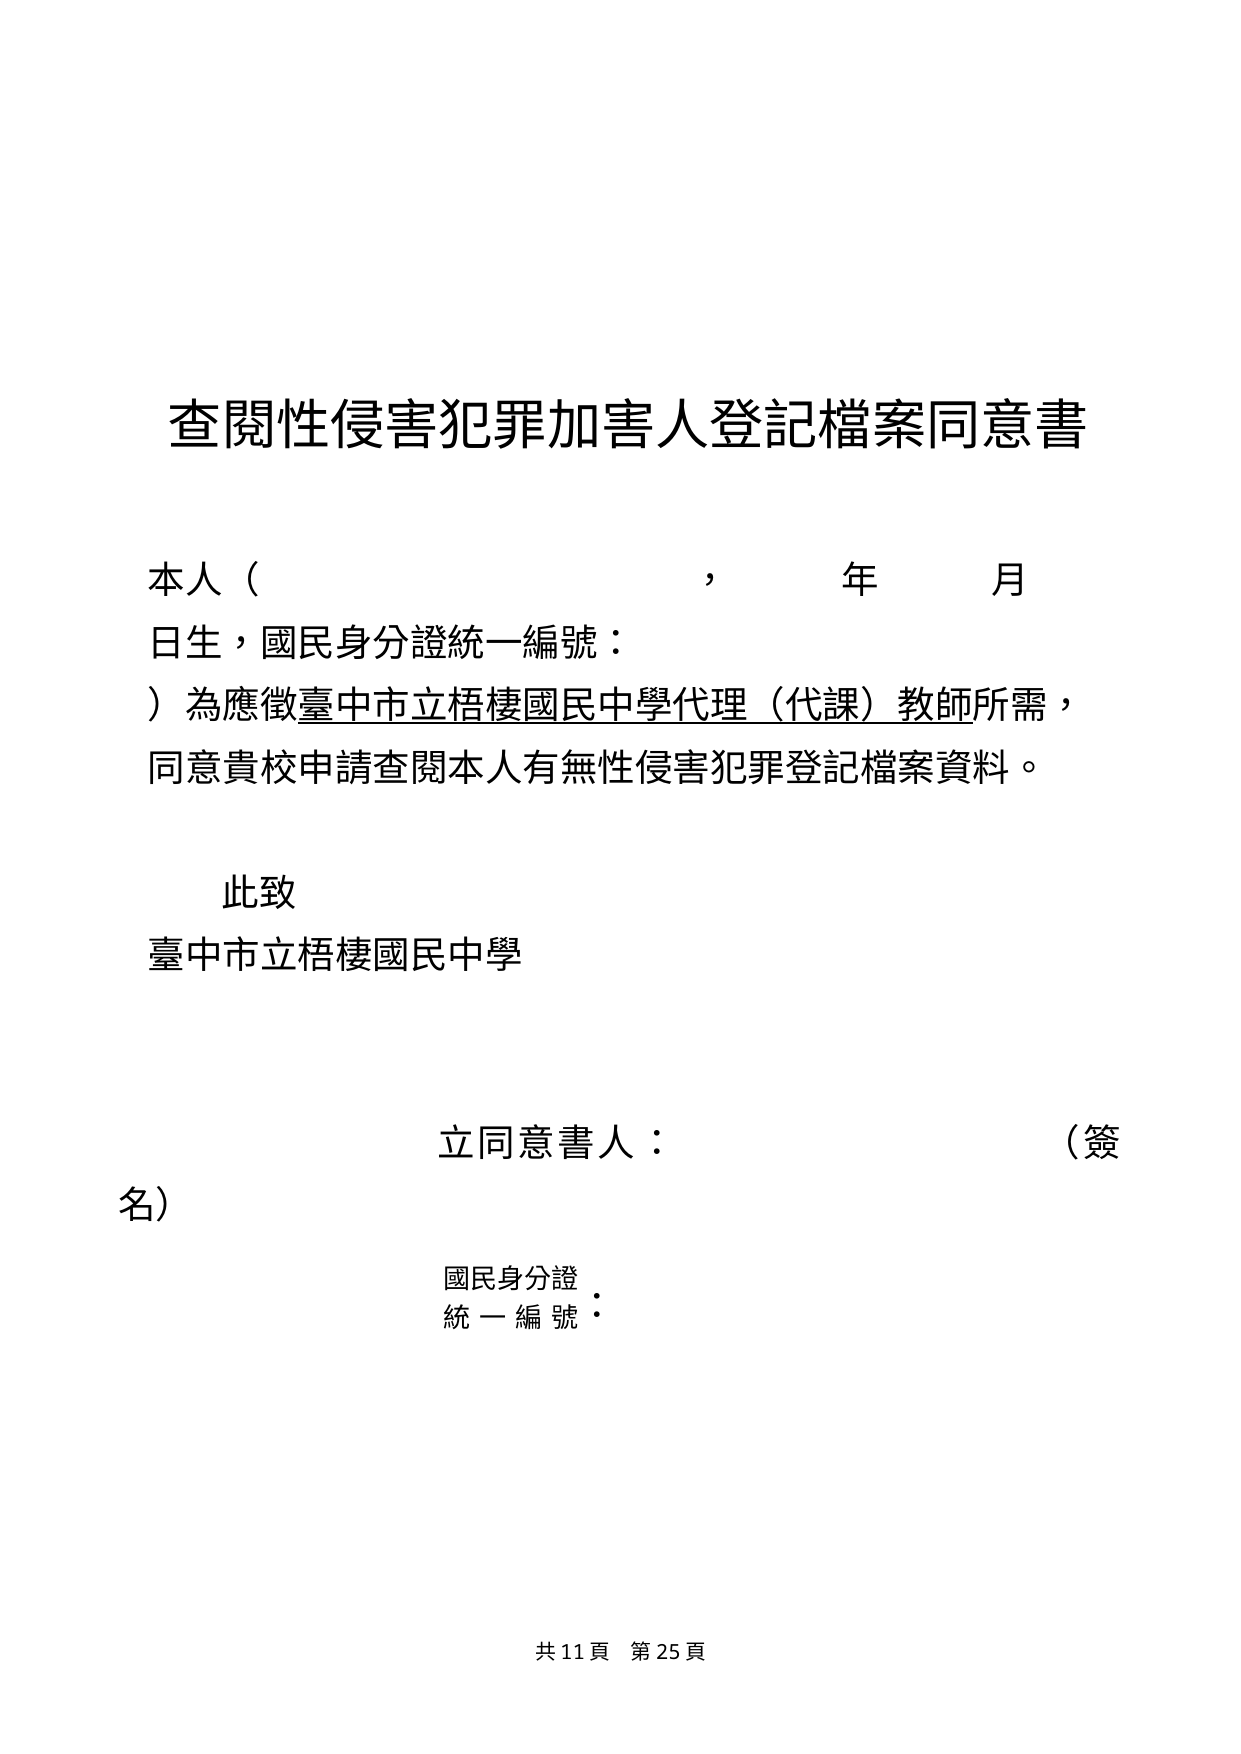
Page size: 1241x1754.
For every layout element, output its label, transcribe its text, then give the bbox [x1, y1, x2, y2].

text 查閱性侵害犯罪加害人登記檔案同意書 [118, 348, 1138, 473]
text 國民身分證統一編號： [118, 1223, 1122, 1348]
text 臺中市立梧棲國民中學 [148, 911, 1122, 973]
text 本人（ ， 年 月 日生，國民身分證統一編號： ）為應徵臺中市立梧棲國民中學代理（代課）教師所需，同意貴校申請查閱本人有無性侵害犯罪登記檔案資料。 [148, 536, 1093, 786]
text 立同意書人： （簽名） [118, 1098, 1122, 1223]
text 此致 [118, 848, 1122, 911]
